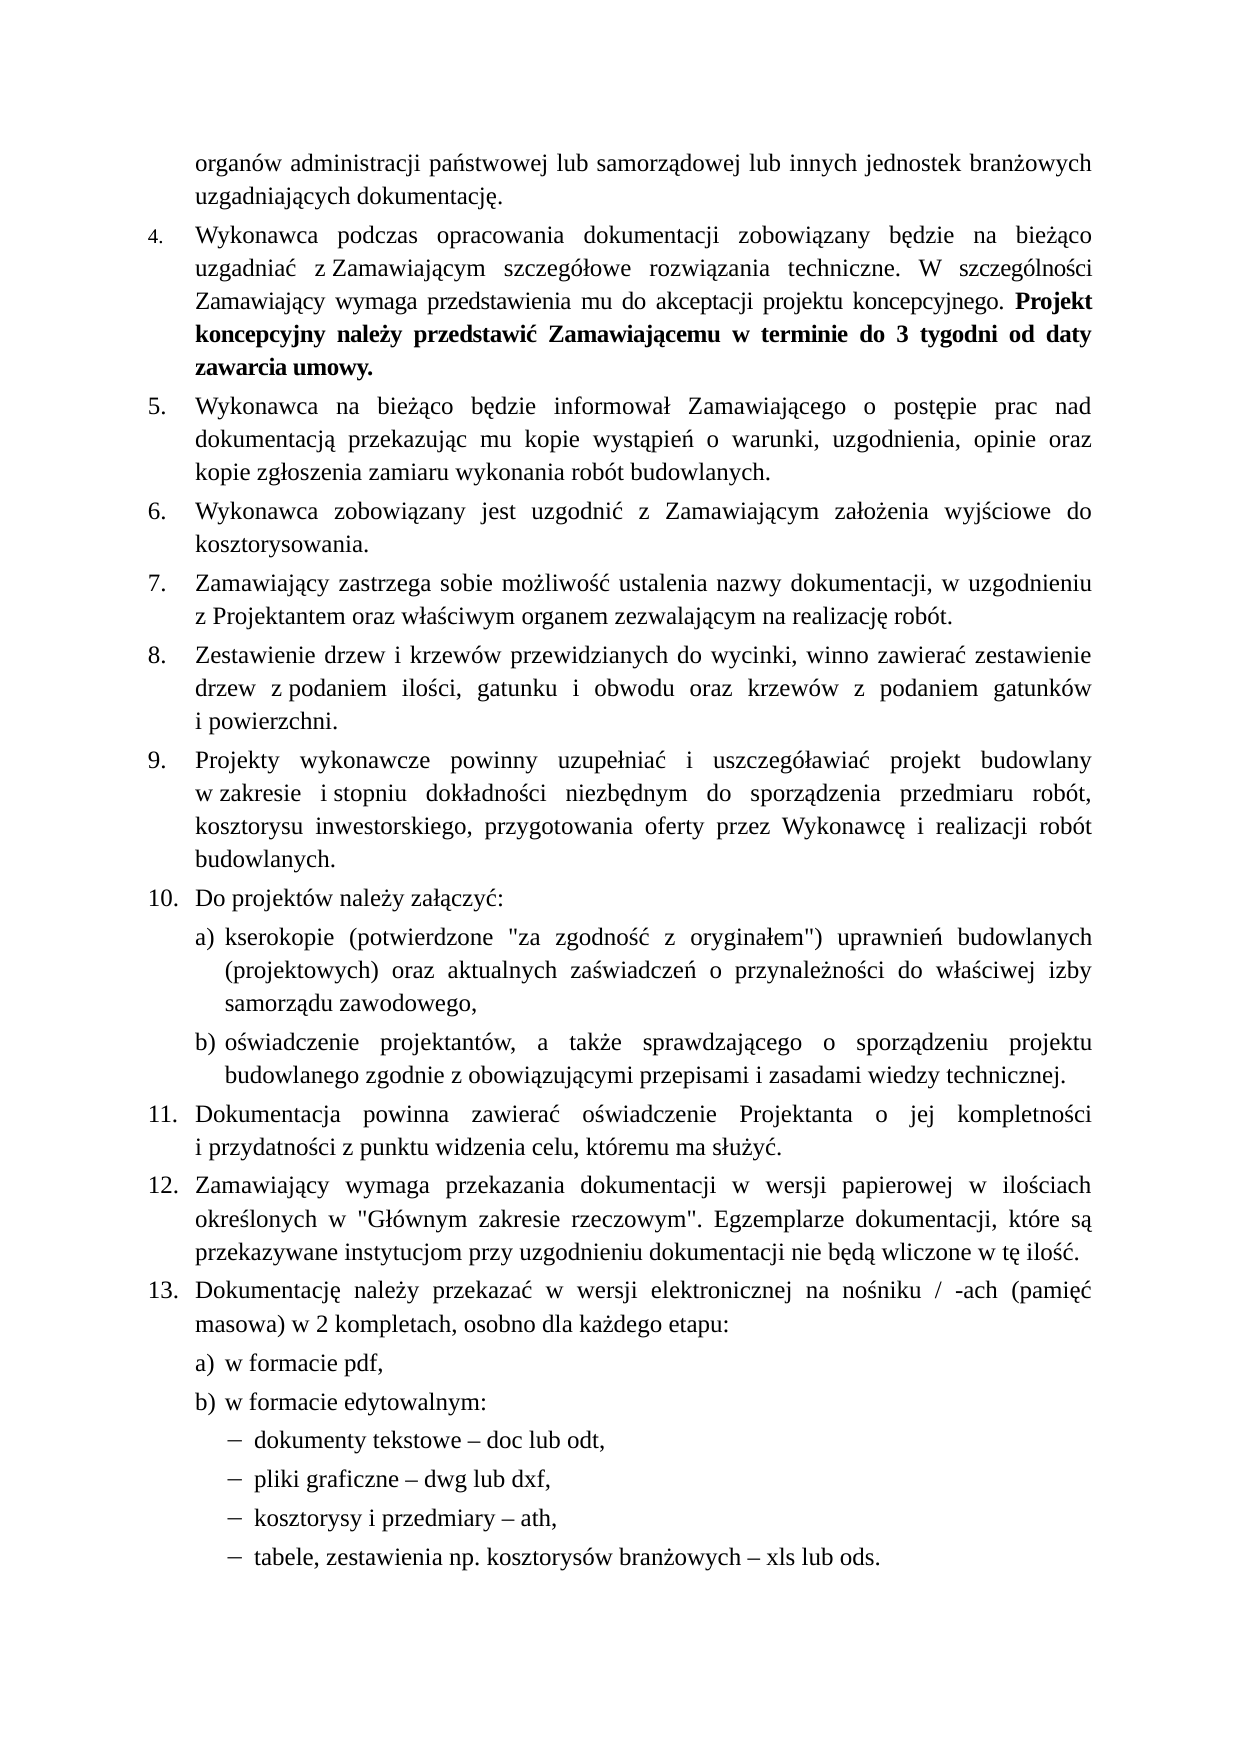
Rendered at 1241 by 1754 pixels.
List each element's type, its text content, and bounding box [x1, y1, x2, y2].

list Zestawienie drzew i krzewów przewidzianych do wycinki, winno zawierać zestawienie drzew z podaniem ilości, gatunku i obwodu oraz krzewów z podaniem gatunków i powierzchni. [148, 640, 1092, 734]
list pliki graficzne – dwg lub dxf, [224, 1464, 1092, 1493]
list Dokumentację należy przekazać w wersji elektronicznej na nośniku / -ach (pamięć masowa) w 2 kompletach, osobno dla każdego etapu: [148, 1276, 1092, 1337]
list Projekty wykonawcze powinny uzupełniać i uszczegóławiać projekt budowlany w zakresie i stopniu dokładności niezbędnym do sporządzenia przedmiaru robót, kosztorysu inwestorskiego, przygotowania oferty przez Wykonawcę i realizacji robót budowlanych. [148, 745, 1092, 872]
list Wykonawca zobowiązany jest uzgodnić z Zamawiającym założenia wyjściowe do kosztorysowania. [148, 496, 1092, 557]
list oświadczenie projektantów, a także sprawdzającego o sporządzeniu projektu budowlanego zgodnie z obowiązującymi przepisami i zasadami wiedzy technicznej. [195, 1027, 1092, 1088]
list w formacie pdf, [195, 1348, 1092, 1376]
list kserokopie (potwierdzone "za zgodność z oryginałem") uprawnień budowlanych (projektowych) oraz aktualnych zaświadczeń o przynależności do właściwej izby samorządu zawodowego, [195, 922, 1092, 1016]
list Zamawiający wymaga przekazania dokumentacji w wersji papierowej w ilościach określonych w "Głównym zakresie rzeczowym". Egzemplarze dokumentacji, które są przekazywane instytucjom przy uzgodnieniu dokumentacji nie będą wliczone w tę ilość. [148, 1171, 1092, 1265]
list Zamawiający zastrzega sobie możliwość ustalenia nazwy dokumentacji, w uzgodnieniu z Projektantem oraz właściwym organem zezwalającym na realizację robót. [148, 568, 1092, 629]
list Wykonawca na bieżąco będzie informował Zamawiającego o postępie prac nad dokumentacją przekazując mu kopie wystąpień o warunki, uzgodnienia, opinie oraz kopie zgłoszenia zamiaru wykonania robót budowlanych. [148, 391, 1092, 486]
list Do projektów należy załączyć: [148, 883, 1092, 911]
list organów administracji państwowej lub samorządowej lub innych jednostek branżowych uzgadniających dokumentację. [148, 148, 1092, 209]
list w formacie edytowalnym: [195, 1387, 1092, 1415]
list kosztorysy i przedmiary – ath, [224, 1503, 1092, 1532]
list Dokumentacja powinna zawierać oświadczenie Projektanta o jej kompletności i przydatności z punktu widzenia celu, któremu ma służyć. [148, 1099, 1092, 1160]
list tabele, zestawienia np. kosztorysów branżowych – xls lub ods. [224, 1542, 1092, 1571]
list Wykonawca podczas opracowania dokumentacji zobowiązany będzie na bieżąco uzgadniać z Zamawiającym szczegółowe rozwiązania techniczne. W szczególności Zamawiający wymaga przedstawienia mu do akceptacji projektu koncepcyjnego. Projekt koncepcyjny należy przedstawić Zamawiającemu w terminie do 3 tygodni od daty zawarcia umowy. [148, 220, 1092, 381]
list dokumenty tekstowe – doc lub odt, [224, 1426, 1092, 1454]
